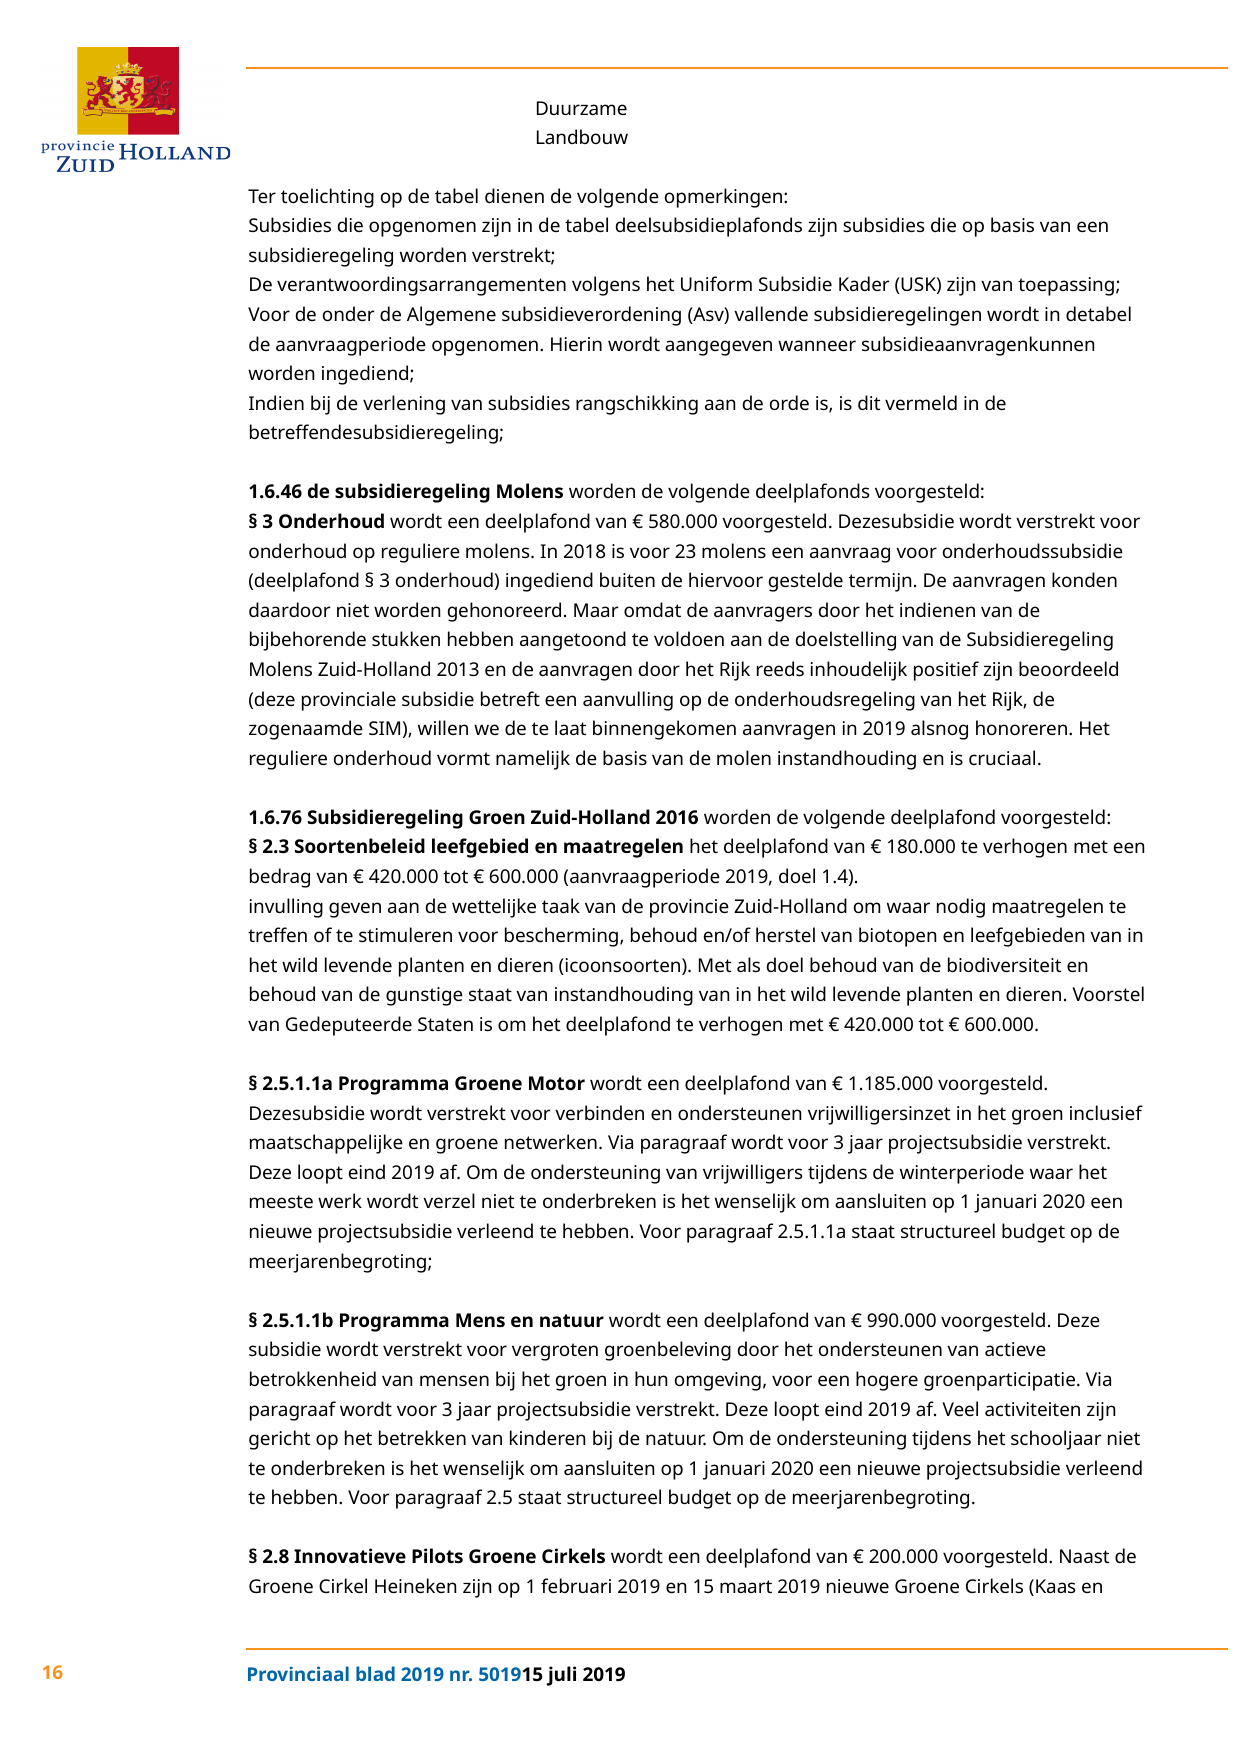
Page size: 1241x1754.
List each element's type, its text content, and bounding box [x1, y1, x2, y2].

picture [41, 47, 231, 172]
table_cell [722, 95, 865, 150]
text § 2.8 Innovatieve Pilots Groene Cirkels wordt een deelplafond van € 200.000 voorgesteld. Naast de Groene Cirkel Heineken zijn op 1 februari 2019 en 15 maart 2019 nieuwe Groene Cirkels (Kaas en [248, 1544, 1152, 1599]
table_cell [1008, 95, 1152, 150]
text § 2.3 Soortenbeleid leefgebied en maatregelen het deelplafond van € 180.000 te verhogen met een bedrag van € 420.000 tot € 600.000 (aanvraagperiode 2019, doel 1.4). [248, 834, 1152, 889]
table_cell Duurzame Landbouw [535, 95, 722, 150]
text De verantwoordingsarrangementen volgens het Uniform Subsidie Kader (USK) zijn van toepassing; [248, 272, 1152, 297]
table_cell [865, 95, 1008, 150]
text invulling geven aan de wettelijke taak van de provincie Zuid-Holland om waar nodig maatregelen te treffen of te stimuleren voor bescherming, behoud en/of herstel van biotopen en leefgebieden van in het wild levende planten en dieren (icoonsoorten). Met als doel behoud van de biodiversiteit en behoud van de gunstige staat van instandhouding van in het wild levende planten en dieren. Voorstel van Gedeputeerde Staten is om het deelplafond te verhogen met € 420.000 tot € 600.000. [248, 893, 1152, 1037]
text 1.6.76 Subsidieregeling Groen Zuid-Holland 2016 worden de volgende deelplafond voorgesteld: [248, 804, 1152, 830]
text 1.6.46 de subsidieregeling Molens worden de volgende deelplafonds voorgesteld: [248, 479, 1152, 504]
text § 3 Onderhoud wordt een deelplafond van € 580.000 voorgesteld. Dezesubsidie wordt verstrekt voor onderhoud op reguliere molens. In 2018 is voor 23 molens een aanvraag voor onderhoudssubsidie (deelplafond § 3 onderhoud) ingediend buiten de hiervoor gestelde termijn. De aanvragen konden daardoor niet worden gehonoreerd. Maar omdat de aanvragers door het indienen van de bijbehorende stukken hebben aangetoond te voldoen aan de doelstelling van de Subsidieregeling Molens Zuid-Holland 2013 en de aanvragen door het Rijk reeds inhoudelijk positief zijn beoordeeld (deze provinciale subsidie betreft een aanvulling op de onderhoudsregeling van het Rijk, de zogenaamde SIM), willen we de te laat binnengekomen aanvragen in 2019 alsnog honoreren. Het reguliere onderhoud vormt namelijk de basis van de molen instandhouding en is cruciaal. [248, 508, 1152, 771]
text § 2.5.1.1a Programma Groene Motor wordt een deelplafond van € 1.185.000 voorgesteld. Dezesubsidie wordt verstrekt voor verbinden en ondersteunen vrijwilligersinzet in het groen inclusief maatschappelijke en groene netwerken. Via paragraaf wordt voor 3 jaar projectsubsidie verstrekt. Deze loopt eind 2019 af. Om de ondersteuning van vrijwilligers tijdens de winterperiode waar het meeste werk wordt verzel niet te onderbreken is het wenselijk om aansluiten op 1 januari 2020 een nieuwe projectsubsidie verleend te hebben. Voor paragraaf 2.5.1.1a staat structureel budget op de meerjarenbegroting; [248, 1070, 1152, 1274]
text § 2.5.1.1b Programma Mens en natuur wordt een deelplafond van € 990.000 voorgesteld. Deze subsidie wordt verstrekt voor vergroten groenbeleving door het ondersteunen van actieve betrokkenheid van mensen bij het groen in hun omgeving, voor een hogere groenparticipatie. Via paragraaf wordt voor 3 jaar projectsubsidie verstrekt. Deze loopt eind 2019 af. Veel activiteiten zijn gericht op het betrekken van kinderen bij de natuur. Om de ondersteuning tijdens het schooljaar niet te onderbreken is het wenselijk om aansluiten op 1 januari 2020 een nieuwe projectsubsidie verleend te hebben. Voor paragraaf 2.5 staat structureel budget op de meerjarenbegroting. [248, 1307, 1152, 1510]
text Voor de onder de Algemene subsidieverordening (Asv) vallende subsidieregelingen wordt in detabel de aanvraagperiode opgenomen. Hierin wordt aangegeven wanneer subsidieaanvragenkunnen worden ingediend; [248, 301, 1152, 386]
table_cell [391, 95, 535, 150]
table_cell [248, 95, 391, 150]
text Subsidies die opgenomen zijn in de tabel deelsubsidieplafonds zijn subsidies die op basis van een subsidieregeling worden verstrekt; [248, 212, 1152, 268]
text Indien bij de verlening van subsidies rangschikking aan de orde is, is dit vermeld in de betreffendesubsidieregeling; [248, 390, 1152, 445]
text Ter toelichting op de tabel dienen de volgende opmerkingen: [248, 183, 1152, 209]
